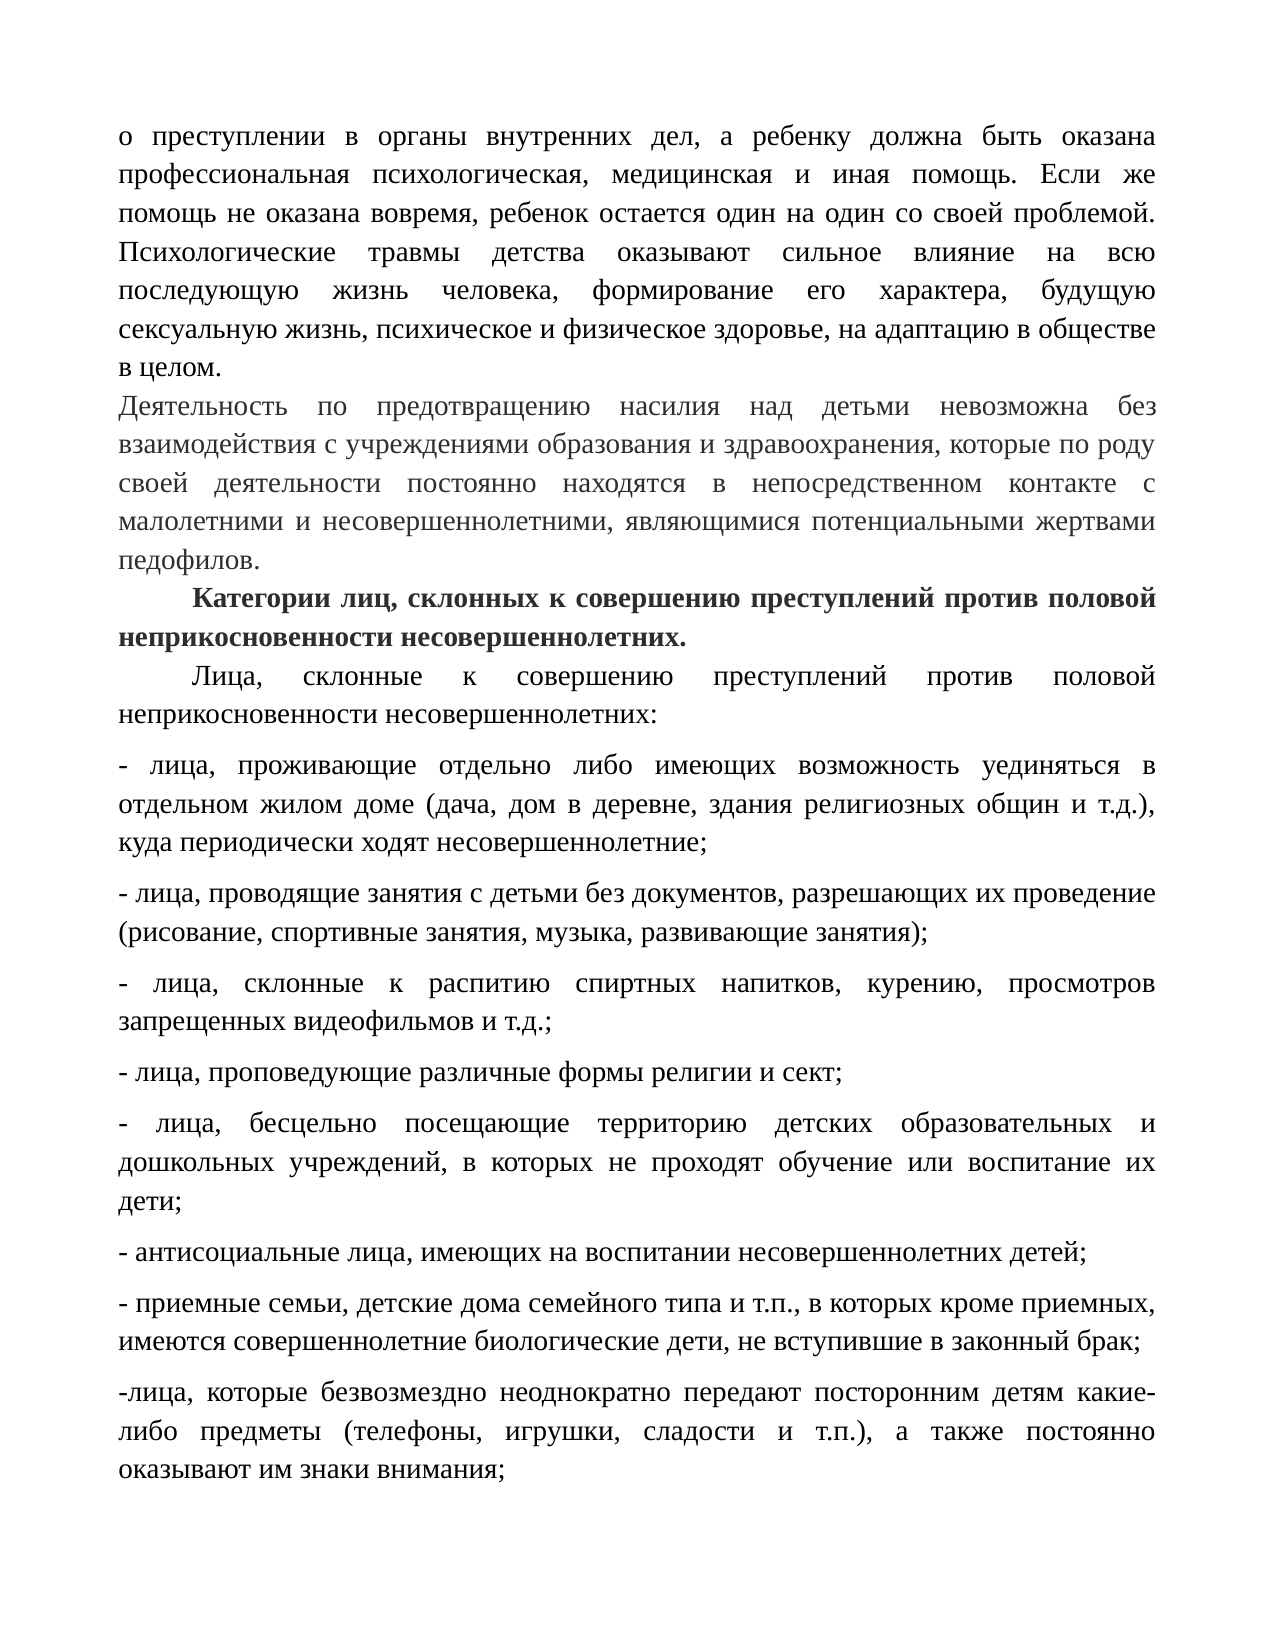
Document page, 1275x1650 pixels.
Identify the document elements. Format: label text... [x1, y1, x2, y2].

text Деятельность по предотвращению насилия над детьми невозможна без взаимодействия с учреждениями образования и здравоохранения, которые по роду своей деятельности постоянно находятся в непосредственном контакте с малолетними и несовершеннолетними, являющимися потенциальными жертвами педофилов. [118, 388, 1157, 576]
text -лица, которые безвозмездно неоднократно передают посторонним детям какие-либо предметы (телефоны, игрушки, сладости и т.п.), а также постоянно оказывают им знаки внимания; [118, 1374, 1157, 1485]
text о преступлении в органы внутренних дел, а ребенку должна быть оказана профессиональная психологическая, медицинская и иная помощь. Если же помощь не оказана вовремя, ребенок остается один на один со своей проблемой. Психологические травмы детства оказывают сильное влияние на всю последующую жизнь человека, формирование его характера, будущую сексуальную жизнь, психическое и физическое здоровье, на адаптацию в обществе в целом. [118, 118, 1157, 383]
text - антисоциальные лица, имеющих на воспитании несовершеннолетних детей; [118, 1234, 1157, 1267]
text - лица, проповедующие различные формы религии и сект; [118, 1054, 1157, 1088]
text - лица, бесцельно посещающие территорию детских образовательных и дошкольных учреждений, в которых не проходят обучение или воспитание их дети; [118, 1106, 1157, 1216]
text Категории лиц, склонных к совершению преступлений против половой неприкосновенности несовершеннолетних. [118, 581, 1157, 653]
text - лица, проживающие отдельно либо имеющих возможность уединяться в отдельном жилом доме (дача, дом в деревне, здания религиозных общин и т.д.), куда периодически ходят несовершеннолетние; [118, 747, 1157, 858]
text - лица, склонные к распитию спиртных напитков, курению, просмотров запрещенных видеофильмов и т.д.; [118, 965, 1157, 1037]
text Лица, склонные к совершению преступлений против половой неприкосновенности несовершеннолетних: [118, 658, 1157, 730]
text - лица, проводящие занятия с детьми без документов, разрешающих их проведение (рисование, спортивные занятия, музыка, развивающие занятия); [118, 875, 1157, 947]
text - приемные семьи, детские дома семейного типа и т.п., в которых кроме приемных, имеются совершеннолетние биологические дети, не вступившие в законный брак; [118, 1285, 1157, 1357]
